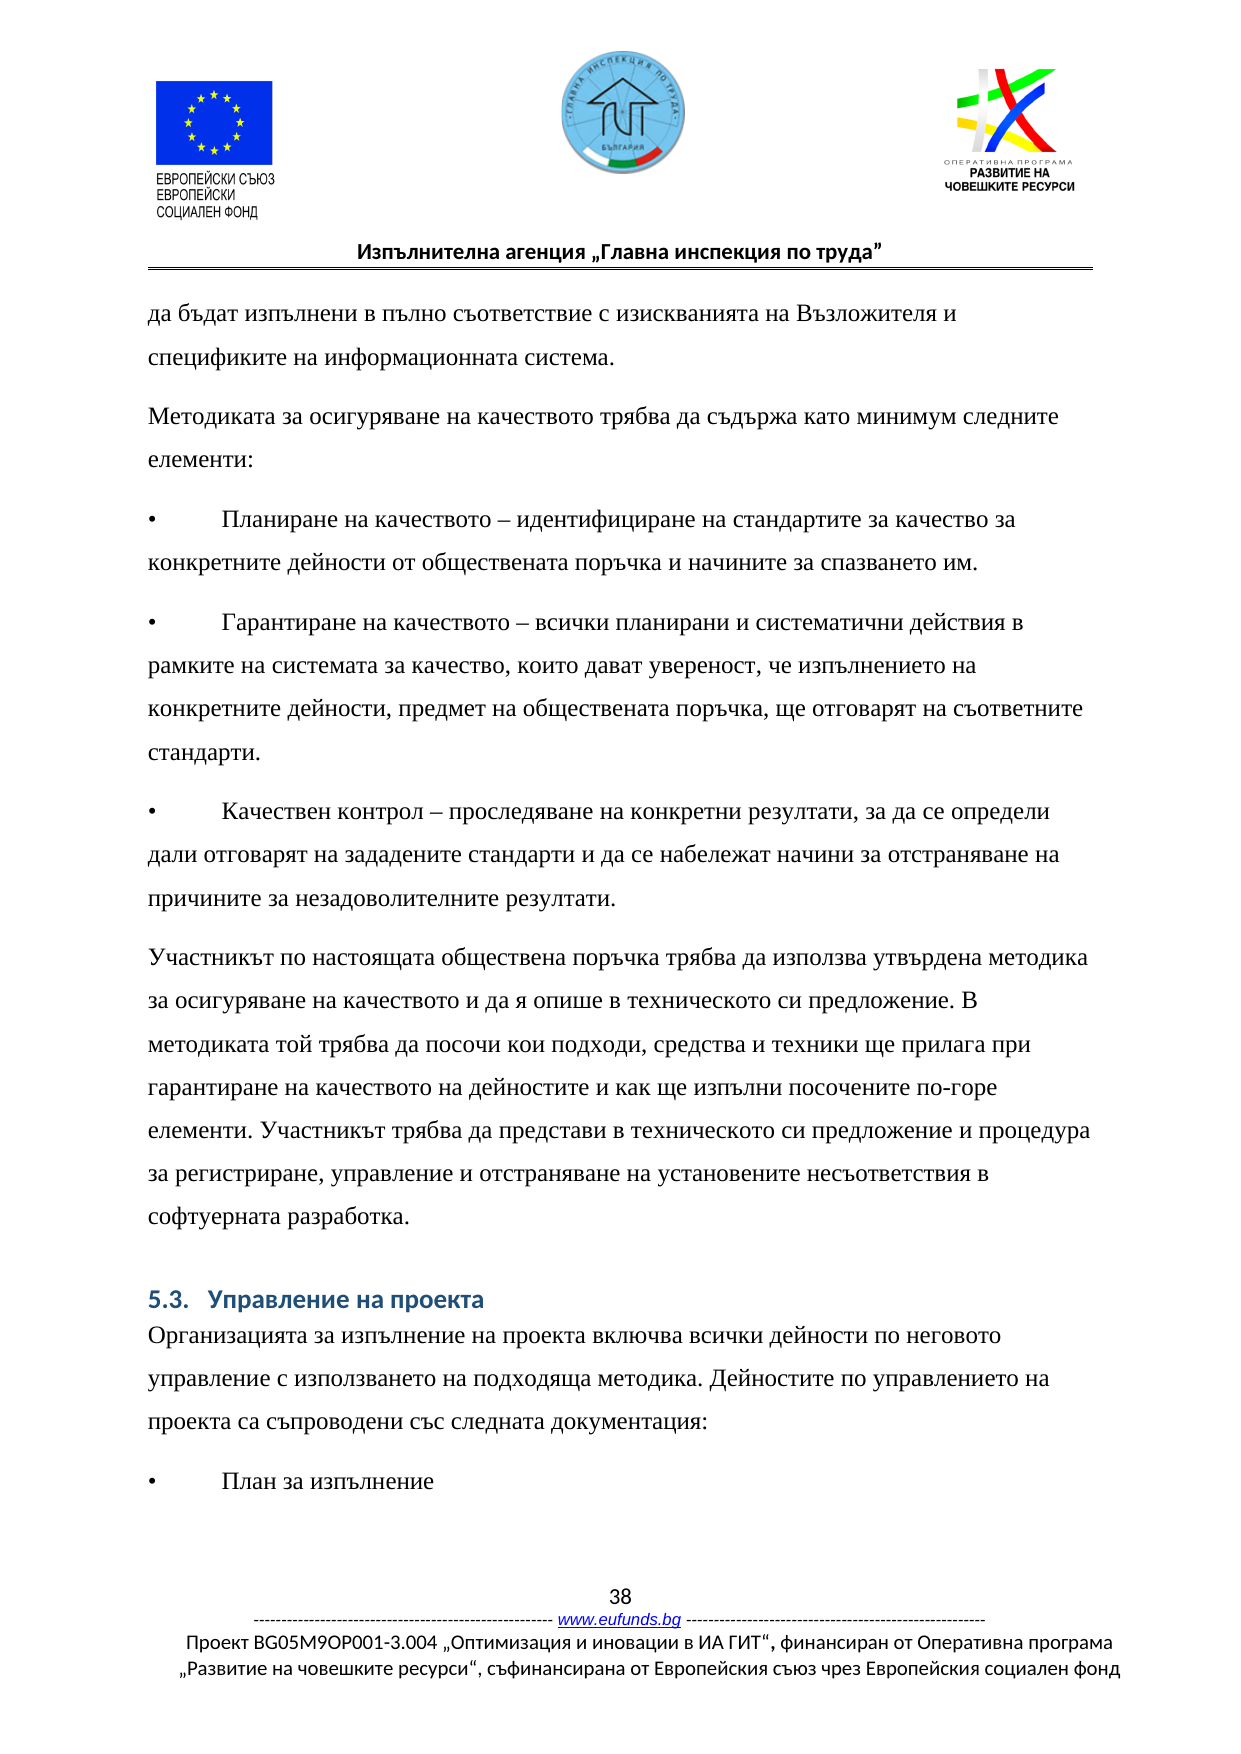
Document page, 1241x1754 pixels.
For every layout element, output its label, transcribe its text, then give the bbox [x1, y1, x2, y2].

text Методиката за осигуряване на качеството трябва да съдържа като минимум следните елементи: [148, 401, 1093, 473]
subtitle Управление на проекта [148, 1282, 1093, 1315]
text да бъдат изпълнени в пълно съответствие с изискванията на Възложителя и спецификите на информационната система. [148, 298, 1093, 370]
text • Планиране на качеството – идентифициране на стандартите за качество за конкретните дейности от обществената поръчка и начините за спазването им. [148, 504, 1093, 576]
text Организацията за изпълнение на проекта включва всички дейности по неговото управление с използването на подходяща методика. Дейностите по управлението на проекта са съпроводени със следната документация: [148, 1320, 1093, 1435]
text • План за изпълнение [148, 1466, 1093, 1494]
text Участникът по настоящата обществена поръчка трябва да използва утвърдена методика за осигуряване на качеството и да я опише в техническото си предложение. В методиката той трябва да посочи кои подходи, средства и техники ще прилага при гарантиране на качеството на дейностите и как ще изпълни посочените по-горе елементи. Участникът трябва да представи в техническото си предложение и процедура за регистриране, управление и отстраняване на установените несъответствия в софтуерната разработка. [148, 942, 1093, 1230]
text • Гарантиране на качеството – всички планирани и систематични действия в рамките на системата за качество, които дават увереност, че изпълнението на конкретните дейности, предмет на обществената поръчка, ще отговарят на съответните стандарти. [148, 607, 1093, 765]
text • Качествен контрол – проследяване на конкретни резултати, за да се определи дали отговарят на зададените стандарти и да се набележат начини за отстраняване на причините за незадоволителните резултати. [148, 796, 1093, 911]
